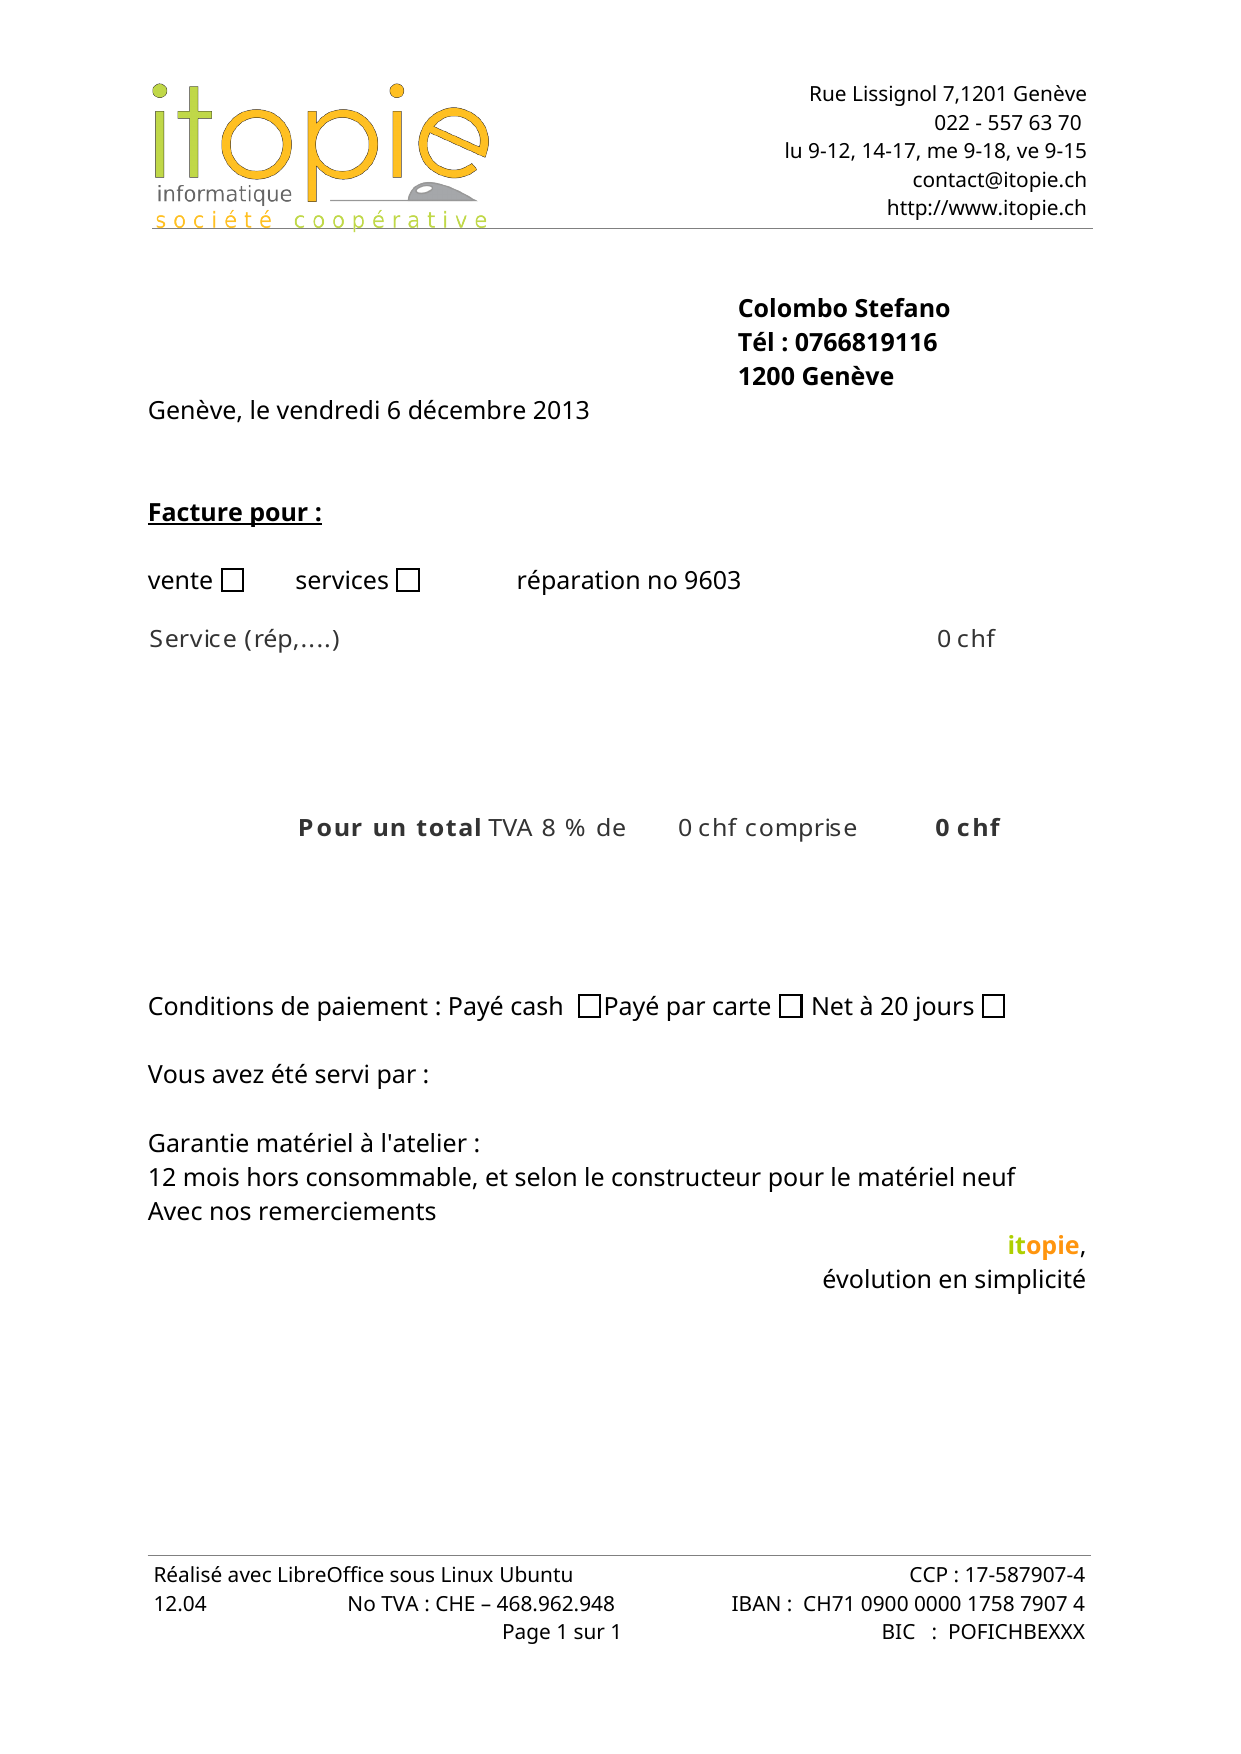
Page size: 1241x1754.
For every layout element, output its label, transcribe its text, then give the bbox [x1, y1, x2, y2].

text Conditions de paiement : Payé cash Payé par carte Net à 20 jours [148, 989, 1093, 1023]
text vente services réparation no 9603 [148, 563, 1093, 597]
text 12 mois hors consommable, et selon le constructeur pour le matériel neuf [148, 1159, 1093, 1193]
picture [138, 72, 500, 244]
text itopie, [148, 1227, 1093, 1262]
text évolution en simplicité [148, 1262, 1093, 1296]
text Garantie matériel à l'atelier : [148, 1125, 1093, 1159]
text Tél : 0766819116 [148, 324, 1093, 358]
text Avec nos remerciements [148, 1193, 1093, 1227]
text Colombo Stefano [148, 290, 1093, 324]
text 1200 Genève [148, 358, 1093, 392]
text Genève, le vendredi 6 décembre 2013 [148, 392, 1093, 427]
text Vous avez été servi par : [148, 1057, 1093, 1091]
text Facture pour : [148, 495, 1093, 529]
